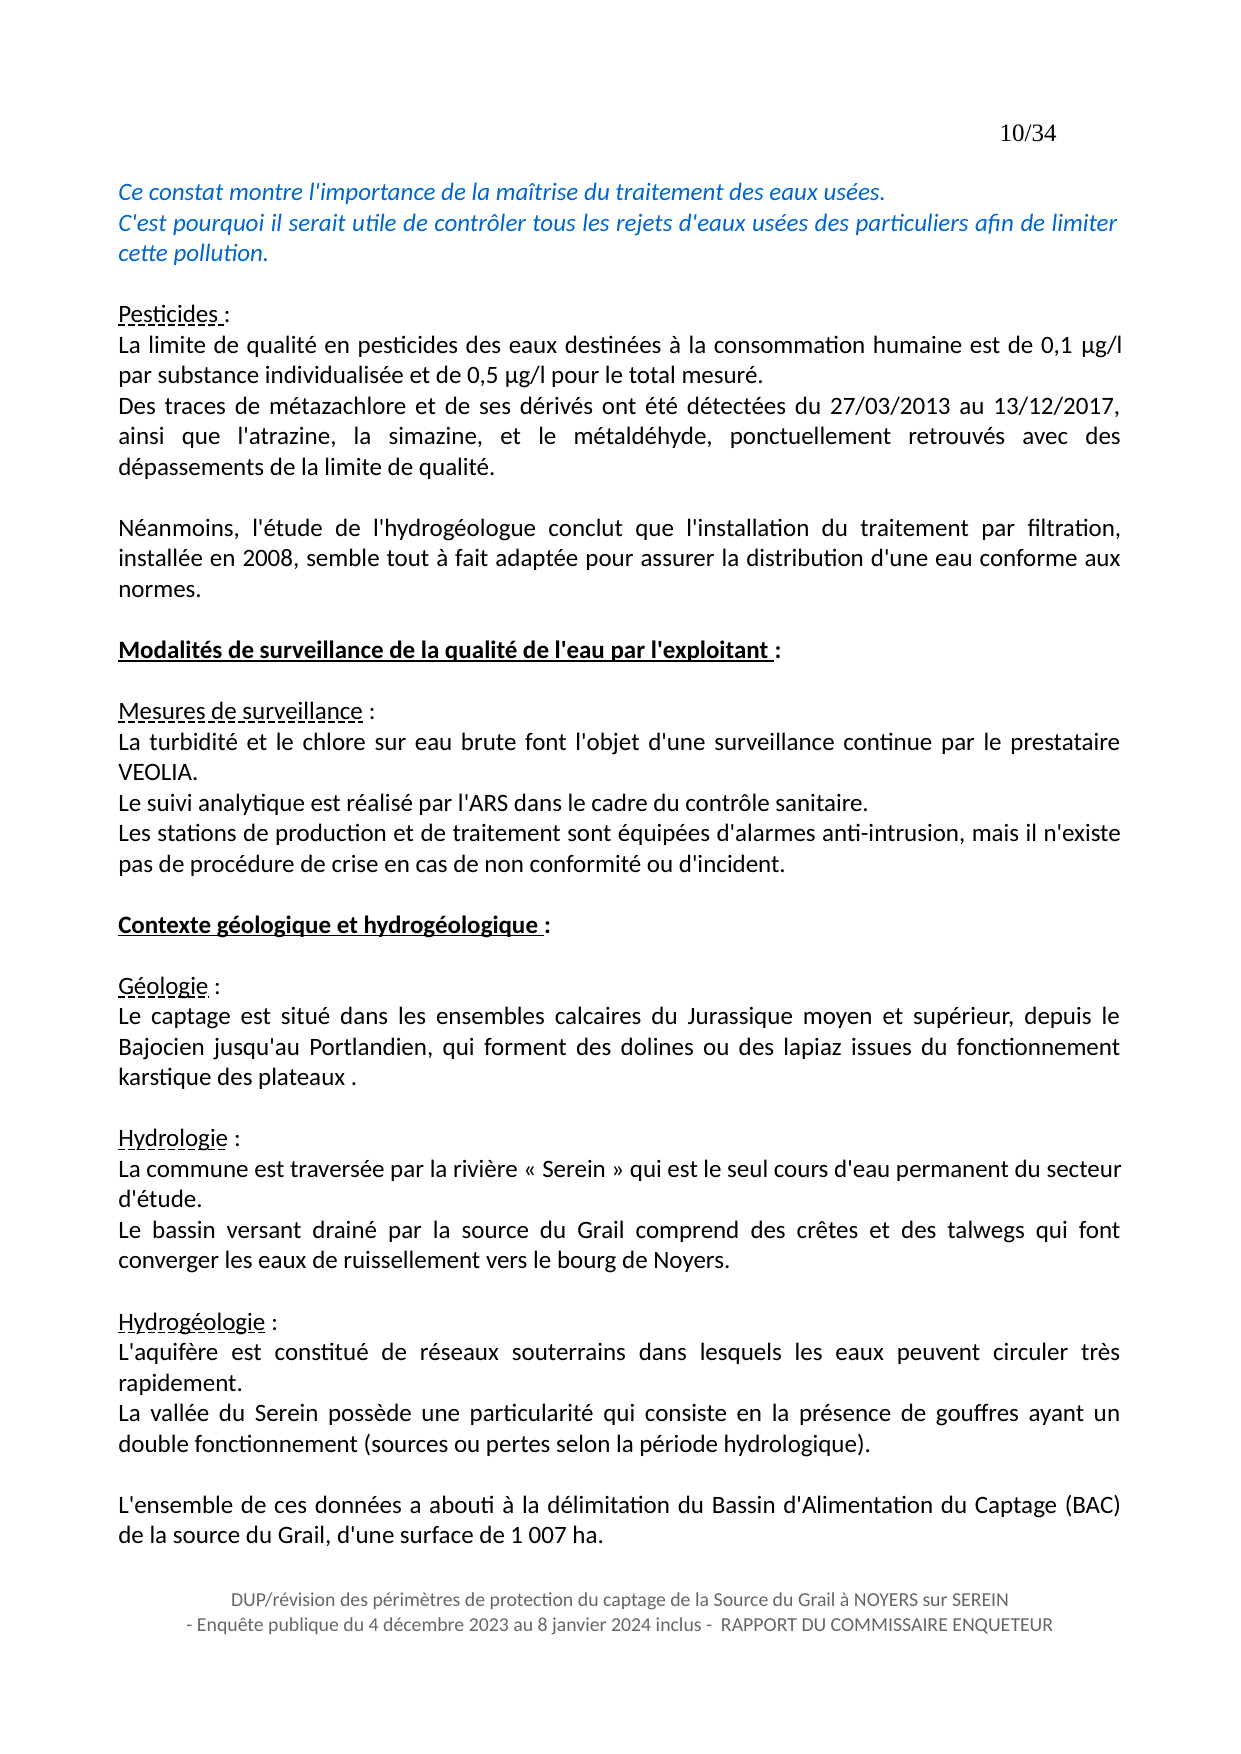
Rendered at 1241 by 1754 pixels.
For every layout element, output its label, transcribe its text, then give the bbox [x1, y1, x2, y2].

text La limite de qualité en pesticides des eaux destinées à la consommation humaine est de 0,1 µg/l par substance individualisée et de 0,5 µg/l pour le total mesuré. [118, 329, 1122, 390]
text Hydrogéologie : [118, 1306, 1122, 1336]
text Hydrologie : [118, 1122, 1122, 1153]
list Ce constat montre l'importance de la maîtrise du traitement des eaux usées. [118, 176, 1122, 207]
text Le bassin versant drainé par la source du Grail comprend des crêtes et des talwegs qui font converger les eaux de ruissellement vers le bourg de Noyers. [118, 1214, 1122, 1275]
text La commune est traversée par la rivière « Serein » qui est le seul cours d'eau permanent du secteur d'étude. [118, 1153, 1122, 1214]
text Le suivi analytique est réalisé par l'ARS dans le cadre du contrôle sanitaire. [118, 787, 1122, 817]
text La turbidité et le chlore sur eau brute font l'objet d'une surveillance continue par le prestataire VEOLIA. [118, 726, 1122, 787]
text Des traces de métazachlore et de ses dérivés ont été détectées du 27/03/2013 au 13/12/2017, ainsi que l'atrazine, la simazine, et le métaldéhyde, ponctuellement retrouvés avec des dépassements de la limite de qualité. [118, 390, 1122, 482]
text Contexte géologique et hydrogéologique : [118, 909, 1122, 939]
text Les stations de production et de traitement sont équipées d'alarmes anti-intrusion, mais il n'existe pas de procédure de crise en cas de non conformité ou d'incident. [118, 817, 1122, 878]
text La vallée du Serein possède une particularité qui consiste en la présence de gouffres ayant un double fonctionnement (sources ou pertes selon la période hydrologique). [118, 1397, 1122, 1458]
text Modalités de surveillance de la qualité de l'eau par l'exploitant : [118, 634, 1122, 665]
text Le captage est situé dans les ensembles calcaires du Jurassique moyen et supérieur, depuis le Bajocien jusqu'au Portlandien, qui forment des dolines ou des lapiaz issues du fonctionnement karstique des plateaux . [118, 1000, 1122, 1092]
text C'est pourquoi il serait utile de contrôler tous les rejets d'eaux usées des particuliers afin de limiter cette pollution. [118, 207, 1122, 268]
text Pesticides : [118, 298, 1122, 329]
text Néanmoins, l'étude de l'hydrogéologue conclut que l'installation du traitement par filtration, installée en 2008, semble tout à fait adaptée pour assurer la distribution d'une eau conforme aux normes. [118, 512, 1122, 604]
text Géologie : [118, 970, 1122, 1000]
text L'aquifère est constitué de réseaux souterrains dans lesquels les eaux peuvent circuler très rapidement. [118, 1336, 1122, 1397]
text L'ensemble de ces données a abouti à la délimitation du Bassin d'Alimentation du Captage (BAC) de la source du Grail, d'une surface de 1 007 ha. [118, 1489, 1122, 1550]
text Mesures de surveillance : [118, 695, 1122, 726]
